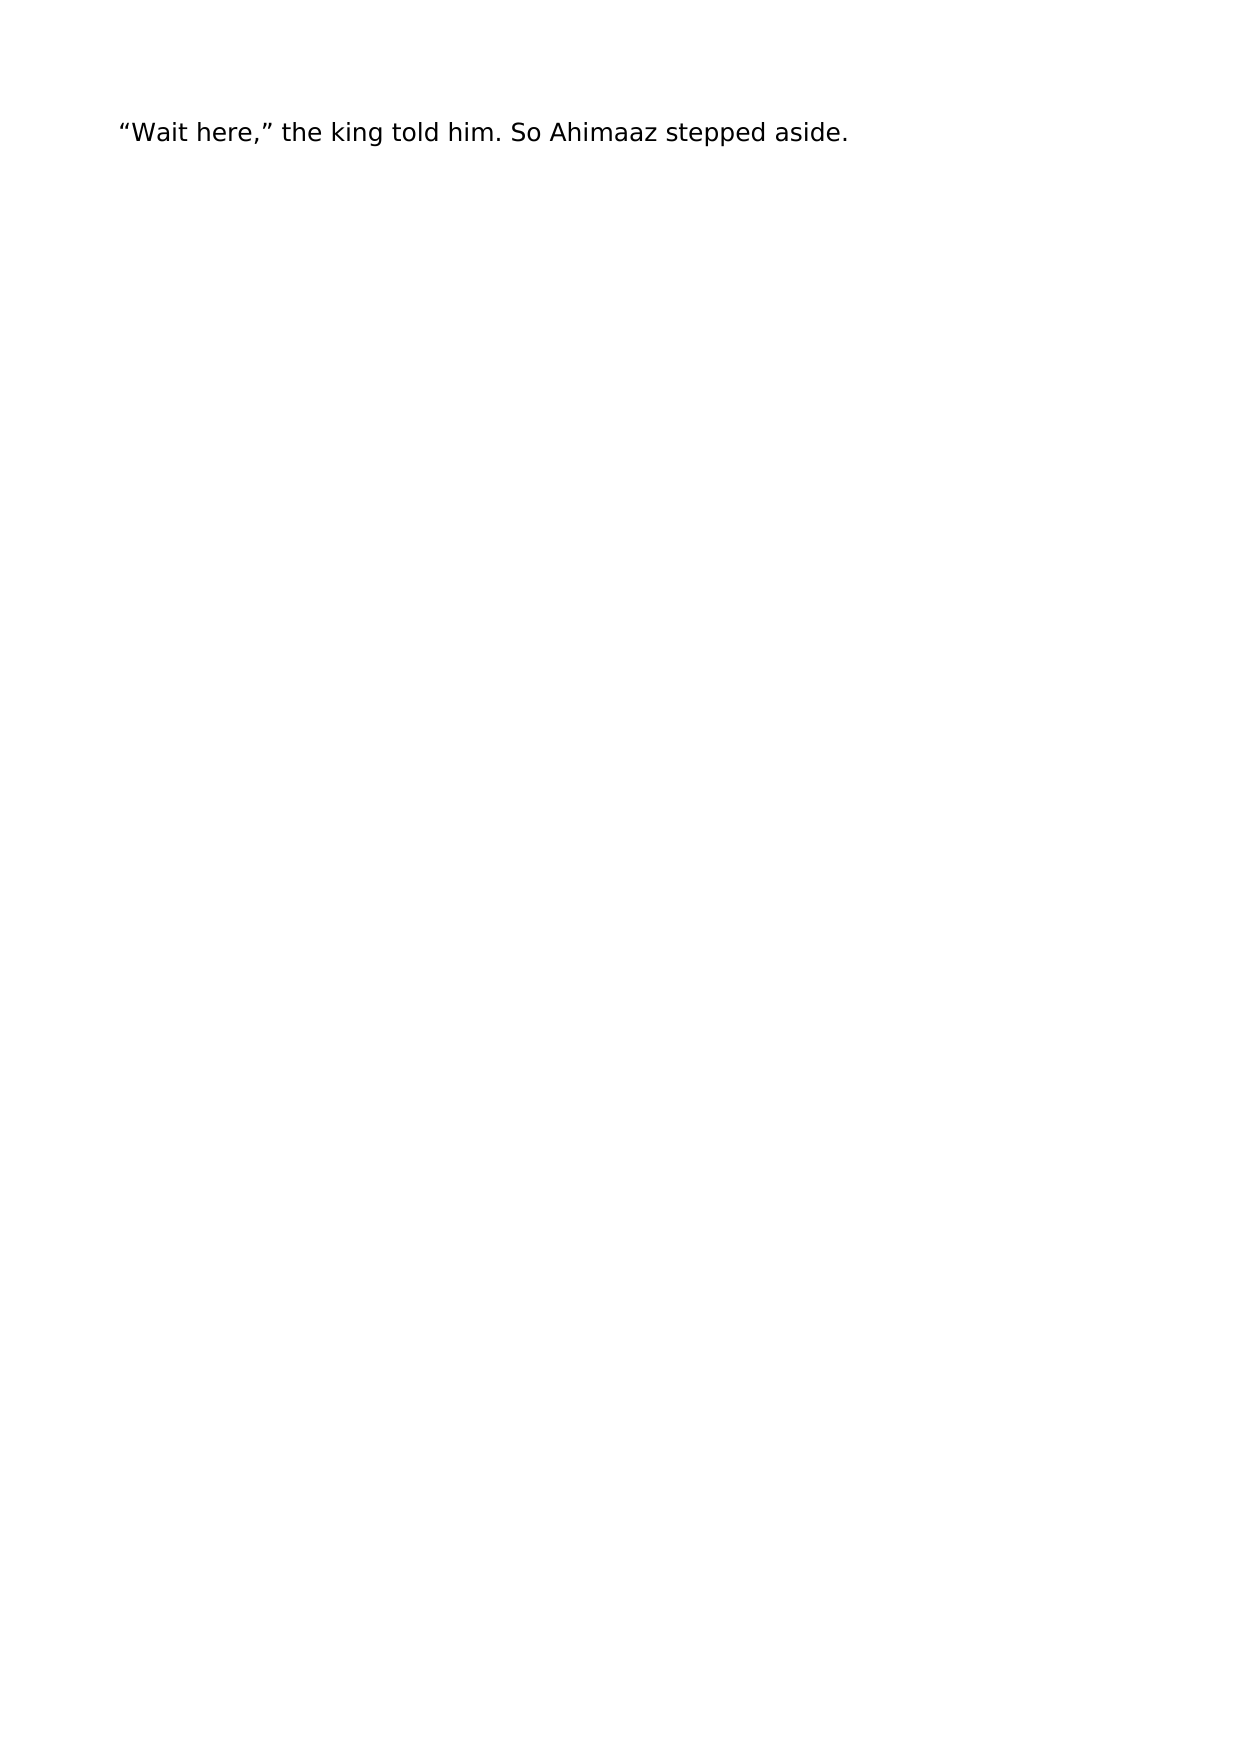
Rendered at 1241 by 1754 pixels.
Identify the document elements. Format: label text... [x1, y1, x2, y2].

text “Wait here,” the king told him. So Ahimaaz stepped aside. [118, 118, 1122, 147]
